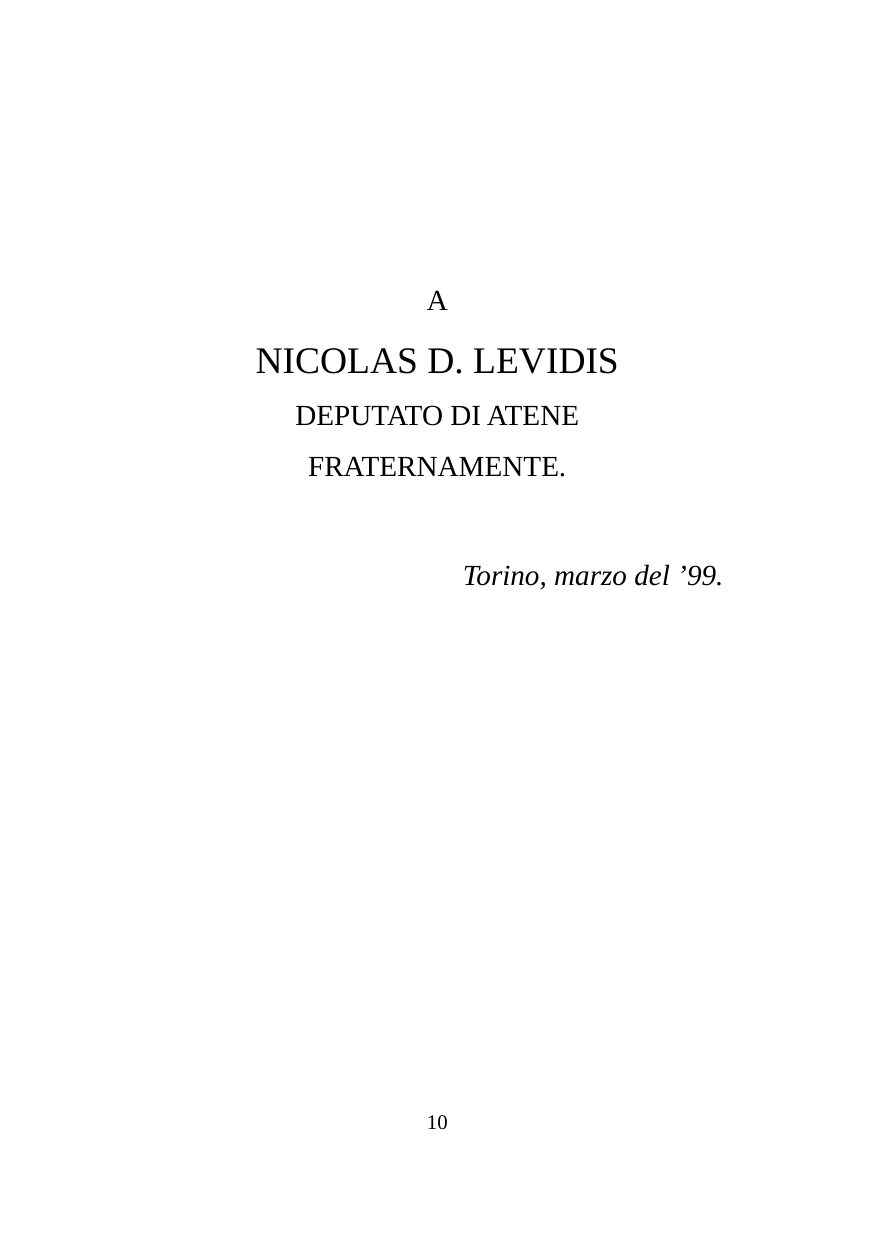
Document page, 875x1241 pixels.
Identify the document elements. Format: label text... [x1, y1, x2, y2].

text A NICOLAS D. LEVIDIS DEPUTATO DI ATENE FRATERNAMENTE. [106, 283, 768, 482]
text Torino, marzo del ’99. [106, 558, 726, 592]
